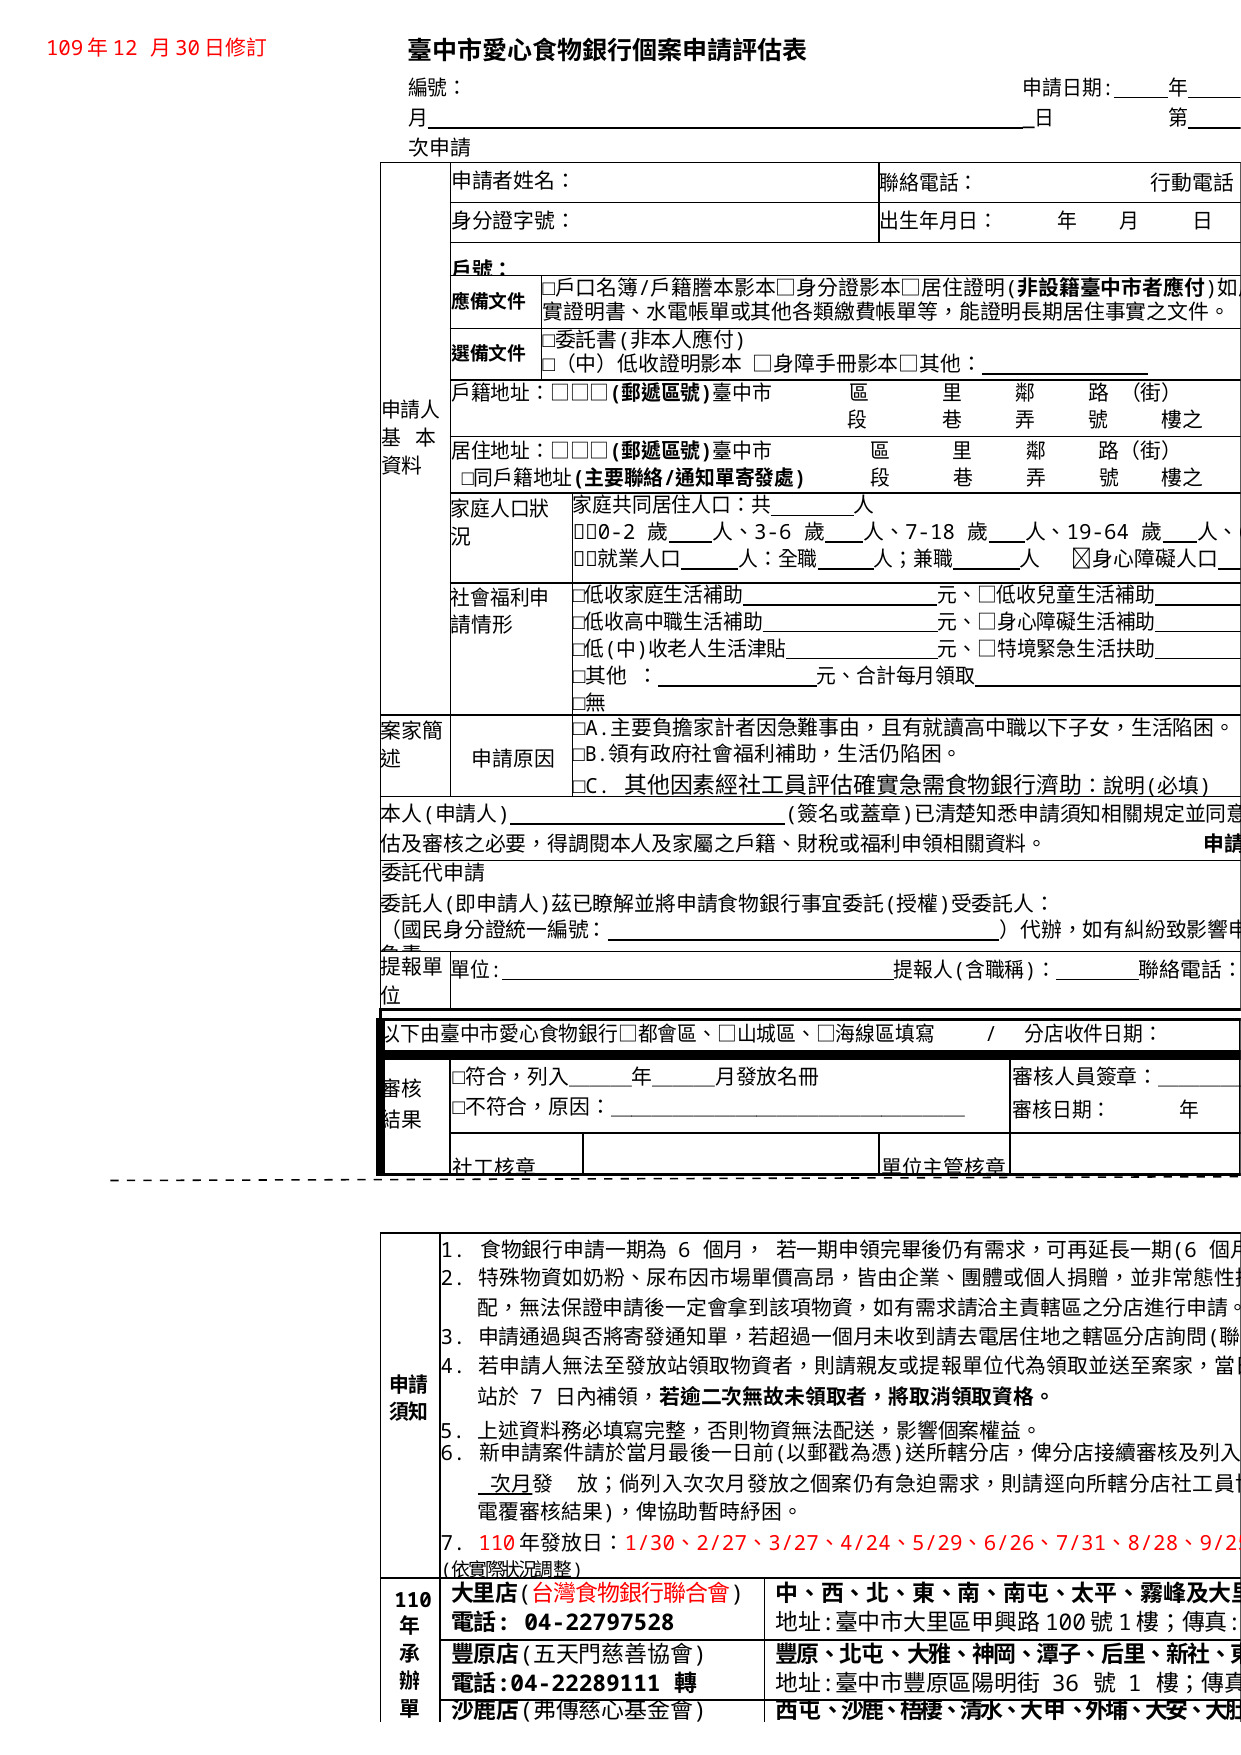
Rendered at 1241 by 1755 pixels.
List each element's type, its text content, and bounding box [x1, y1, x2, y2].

text 編號： 申請日期: 年 月 _日 第 次申請 [408, 71, 1207, 162]
table_header 1. 食物銀行申請一期為 6 個月， 若一期申領完畢後仍有需求，可再延長一期(6 個月)，原則上最多以一年為限。 [441, 1234, 1240, 1265]
table_cell 案家簡述 [381, 716, 450, 796]
table_cell 3. 申請通過與否將寄發通知單，若超過一個月未收到請去電居住地之轄區分店詢問(聯繫電話如下)。 [441, 1323, 1240, 1352]
table_cell □戶口名簿/戶籍謄本影本□身分證影本□居住證明(非設籍臺中市者應付)如房屋契約、里長或鄰居居住事實證明書、水電帳單或其他各類繳費帳單等，能證明長期居住事實之文件。 [542, 276, 1240, 327]
table_cell 審核 結果 [385, 1060, 449, 1173]
table_header 申請人基 本資料 [381, 163, 450, 714]
table_cell 豐原、北屯、大雅、神岡、潭子、后里、新社、東勢、石岡及和平區共 10 區。 [765, 1641, 1240, 1669]
table_cell 選備文件 [451, 329, 541, 379]
table_cell 居住地址：□□□(郵遞區號)臺中市 區 里 鄰 路（街） □同戶籍地址(主要聯絡/通知單寄發處) 段 巷 弄 號 樓之 [451, 437, 1240, 492]
table_cell 4. 若申請人無法至發放站領取物資者，則請親友或提報單位代為領取並送至案家，當日無法領取請致電領取之發放 站於 7 日內補領，若逾二次無故未領取者，將取消領取資格。 5. 上述資料務必填寫完整，否則物資無法配送，影響個案權益。 [441, 1352, 1240, 1439]
table_cell 2. 特殊物資如奶粉、尿布因市場單價高昂，皆由企業、團體或個人捐贈，並非常態性採購物資，需視庫存量進行分 [441, 1265, 1240, 1293]
table_cell 單位主管核章 [880, 1134, 1009, 1173]
table_cell 社會福利申請情形 [451, 584, 572, 714]
table_cell 沙鹿店(弗傳慈心基金會) [441, 1701, 764, 1722]
text 臺中市愛心食物銀行個案申請評估表 [407, 30, 1207, 66]
table_cell 110 [381, 1579, 439, 1611]
text 109年12 月30日修訂 [46, 31, 282, 62]
table_cell □委託書(非本人應付) □（中）低收證明影本 □身障手冊影本□其他： [542, 329, 1240, 379]
table_cell 提報單位 [381, 952, 450, 1008]
table_cell 單位: 提報人(含職稱)： 聯絡電話： [451, 952, 1240, 1008]
table_cell 單 [381, 1699, 439, 1722]
table_cell 社工核章 [451, 1134, 582, 1173]
table_cell [381, 1465, 439, 1577]
table_cell 西屯、沙鹿、梧棲、清水、大甲、外埔、大安、大肚、龍井及烏日區共 10 區。 [765, 1701, 1240, 1722]
table_cell □低收家庭生活補助 元、□低收兒童生活補助 元、 □低收高中職生活補助 元、□身心障礙生活補助 元、 □低(中)收老人生活津貼 元、□特境緊急生活扶助 元、 □其他 ： 元、合計每月領取 元／戶。 □無 [573, 584, 1240, 714]
table_header 申請者姓名： [451, 163, 878, 202]
table_cell 豐原店(五天門慈善協會) [441, 1641, 764, 1669]
table_cell 家庭共同居住人口：共 人 0-2 歲 人、3-6 歲 人、7-18 歲 人、19-64 歲 人、65 歲以上 人 就業人口 人：全職 人；兼職 人 身心障礙人口 人 [573, 494, 1240, 582]
table_cell 身分證字號： [451, 203, 878, 242]
table_cell 電話:04-22289111 轉 38201 [441, 1669, 764, 1699]
table_cell 戶籍地址：□□□(郵遞區號)臺中市 區 里 鄰 路 （街） 段 巷 弄 號 樓之 [451, 381, 1240, 436]
table_cell 戶號： [451, 243, 1240, 275]
table_cell □A.主要負擔家計者因急難事由，且有就讀高中職以下子女，生活陷困。 □B.領有政府社會福利補助，生活仍陷困。 □C. 其他因素經社工員評估確實急需食物銀行濟助：說明(必填) [573, 716, 1240, 796]
table_cell 電話: 04-22797528 [441, 1611, 764, 1639]
table_cell 申請原因 [451, 716, 572, 796]
table_header 聯絡電話： 行動電話： [880, 163, 1240, 202]
table_cell 本人(申請人) (簽名或蓋章)已清楚知悉申請須知相關規定並同意臺中市政府如有基於個案評估及審核之必要，得調閱本人及家屬之戶籍、財稅或福利申領相關資料。 申請人簽章： 敬fu/3bp6啟 vgp [381, 797, 1240, 860]
table_cell 出生年月日： 年 月 日 [880, 203, 1240, 242]
table_cell 家庭人口狀況 [451, 494, 572, 582]
table_cell 次月發 放；倘列入次次月發放之個案仍有急迫需求，則請逕向所轄分店社工員協調提供緊急物資(分店社工員將 [441, 1465, 1240, 1498]
table_cell 委託代申請 委託人(即申請人)茲已瞭解並將申請食物銀行事宜委託(授權)受委託人： (簽名或蓋章) （國民身分證統一編號： ）代辦，如有糾紛致影響申請人權益，概由委託人自行負責。 [381, 861, 1240, 951]
table_cell [382, 1011, 1241, 1018]
table_cell 地址:臺中市大里區甲興路100號1樓；傳真: (04)22792713。 [765, 1611, 1240, 1639]
table_cell 承 [381, 1639, 439, 1669]
table_cell 中、西、北、東、南、南屯、太平、霧峰及大里區共 9 區。 [765, 1579, 1240, 1611]
table_cell 地址:臺中市豐原區陽明街 36 號 1 樓；傳真:(04)25252805。 [765, 1669, 1240, 1699]
table_cell 應備文件 [451, 276, 541, 327]
table_cell 大里店(台灣食物銀行聯合會) [441, 1579, 764, 1611]
table_cell [1011, 1134, 1239, 1173]
table_cell 6. 新申請案件請於當月最後一日前(以郵戳為憑)送所轄分店，俾分店接續審核及列入次月發 放名冊，逾期則列入次 [441, 1439, 1240, 1465]
table_cell 年 [381, 1611, 439, 1639]
table_cell 審核人員簽章：＿＿＿＿＿＿＿＿＿ 審核日期： 年 月 日 [1011, 1060, 1239, 1132]
table_header 申請 須知 [381, 1234, 439, 1465]
table_cell [584, 1134, 878, 1173]
table_cell 以下由臺中市愛心食物銀行□都會區、□山城區、□海線區填寫 / 分店收件日期： 年 月 日 [385, 1021, 1239, 1050]
table_cell 7. 110年發放日：1/30、2/27、3/27、4/24、5/29、6/26、7/31、8/28、9/25、10/30、11/27、12/25。(依實際狀況調整) [441, 1527, 1240, 1577]
table_cell 配，無法保證申請後一定會拿到該項物資，如有需求請洽主責轄區之分店進行申請。 [441, 1294, 1240, 1323]
table_cell □符合，列入＿＿＿年＿＿＿月發放名冊 □不符合，原因：＿＿＿＿＿＿＿＿＿＿＿＿＿＿＿＿＿ [451, 1060, 1009, 1132]
table_cell 電覆審核結果)，俾協助暫時紓困。 [441, 1498, 1240, 1527]
table_cell 辦 [381, 1669, 439, 1699]
